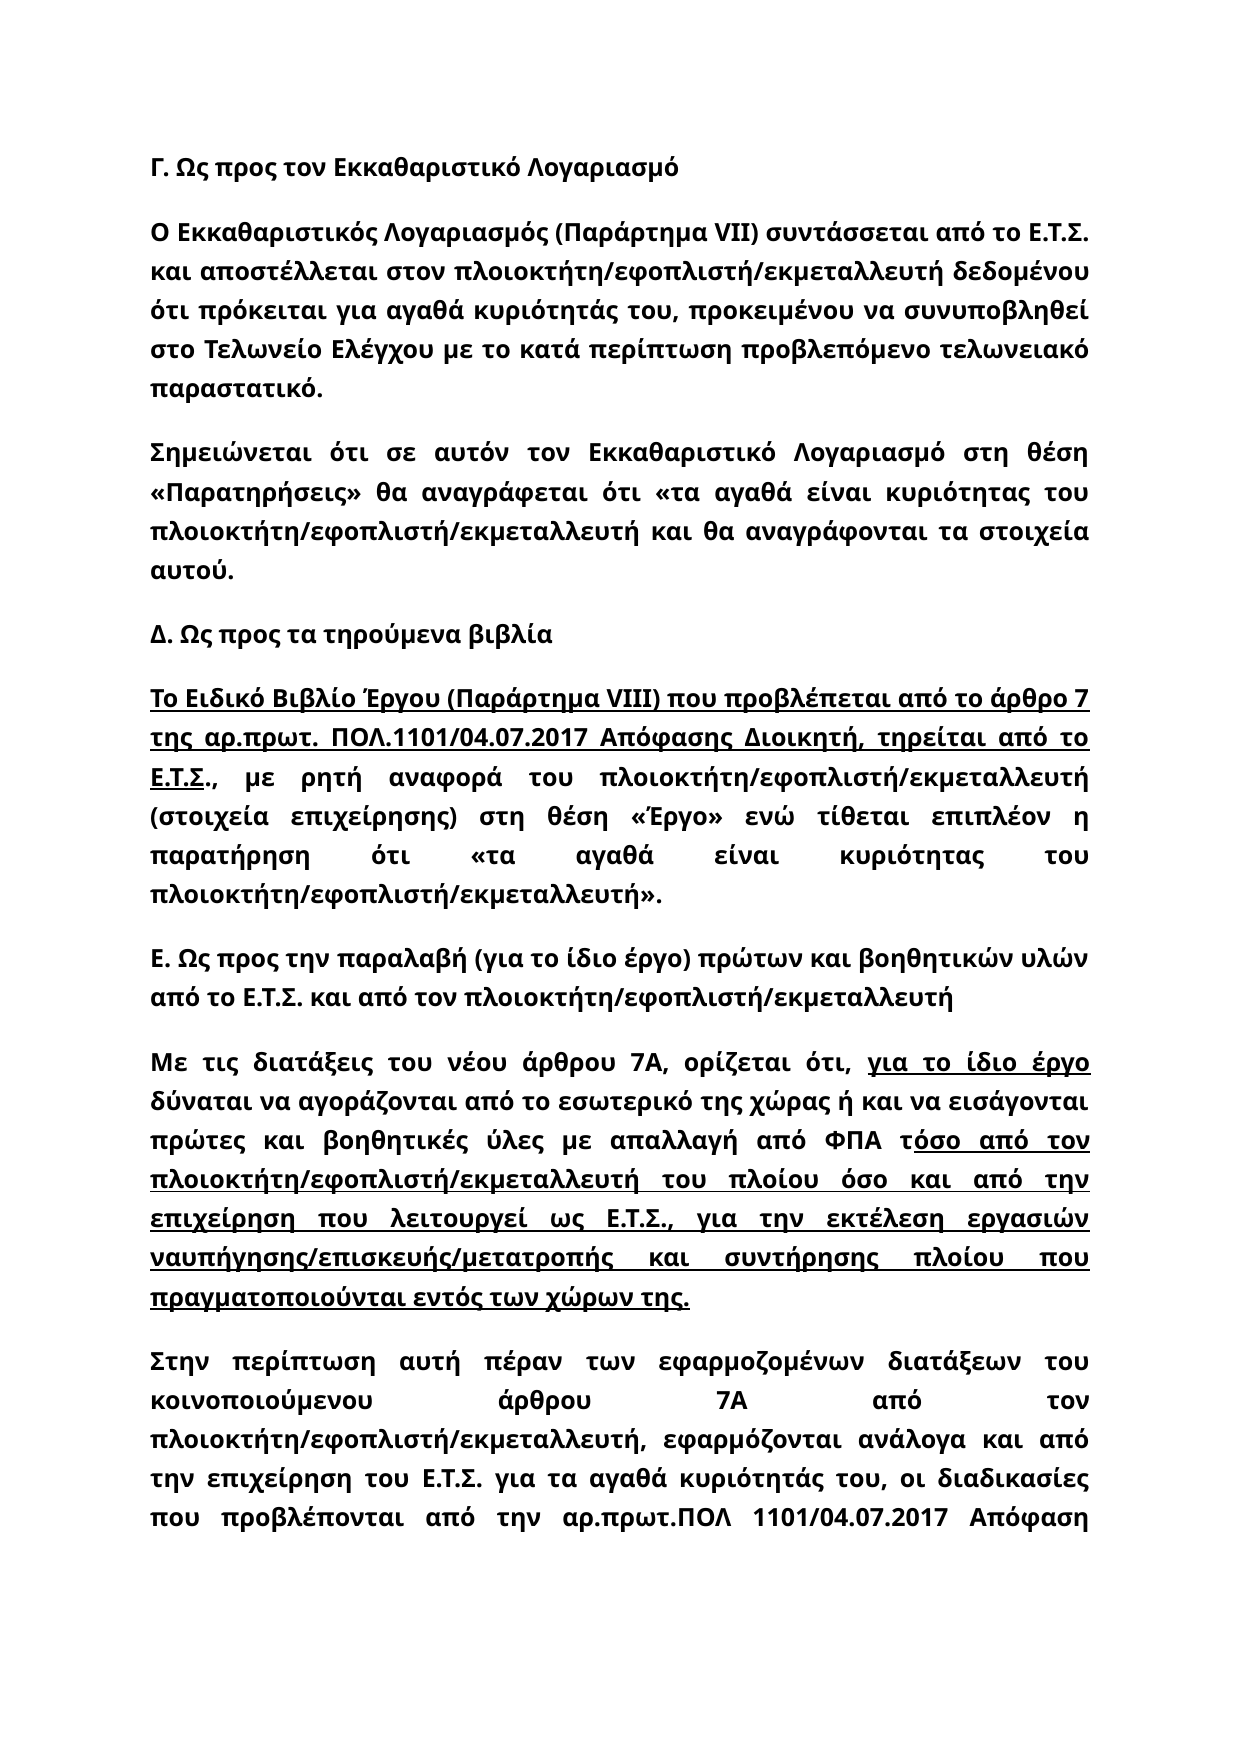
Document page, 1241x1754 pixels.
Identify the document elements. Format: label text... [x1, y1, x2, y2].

text πραγματοποιούνται εντός των χώρων της. [150, 1271, 1090, 1313]
text Ε.Τ.Σ., με ρητή αναφορά του πλοιοκτήτη/εφοπλιστή/εκμεταλλευτή (στοιχεία επιχείρησης) στη θέση «Έργο» ενώ τίθεται επιπλέον η παρατήρηση ότι «τα αγαθά είναι κυριότητας του πλοιοκτήτη/εφοπλιστή/εκμεταλλευτή». [150, 751, 1090, 911]
text Το Ειδικό Βιβλίο Έργου (Παράρτημα VIII) που προβλέπεται από το άρθρο 7 [150, 681, 1090, 710]
text Γ. Ως προς τον Εκκαθαριστικό Λογαριασμό [150, 150, 1090, 184]
text Δ. Ως προς τα τηρούμενα βιβλία [150, 617, 1090, 651]
text Ε. Ως προς την παραλαβή (για το ίδιο έργο) πρώτων και βοηθητικών υλών από το Ε.Τ.Σ. και από τον πλοιοκτήτη/εφοπλιστή/εκμεταλλευτή [150, 941, 1090, 1014]
text Με τις διατάξεις του νέου άρθρου 7Α, ορίζεται ότι, για το ίδιο έργο δύναται να αγοράζονται από το εσωτερικό της χώρας ή και να εισάγονται πρώτες και βοηθητικές ύλες με απαλλαγή από ΦΠΑ τόσο από τον πλοιοκτήτη/εφοπλιστή/εκμεταλλευτή του πλοίου όσο και από την [150, 1044, 1090, 1191]
text της αρ.πρωτ. ΠΟΛ.1101/04.07.2017 Απόφασης Διοικητή, τηρείται από το [150, 712, 1090, 749]
text ναυπήγησης/επισκευής/μετατροπής και συντήρησης πλοίου που [150, 1232, 1090, 1269]
text Σημειώνεται ότι σε αυτόν τον Εκκαθαριστικό Λογαριασμό στη θέση «Παρατηρήσεις» θα αναγράφεται ότι «τα αγαθά είναι κυριότητας του πλοιοκτήτη/εφοπλιστή/εκμεταλλευτή και θα αναγράφονται τα στοιχεία αυτού. [150, 435, 1090, 587]
text Ο Εκκαθαριστικός Λογαριασμός (Παράρτημα VII) συντάσσεται από το Ε.Τ.Σ. και αποστέλλεται στον πλοιοκτήτη/εφοπλιστή/εκμεταλλευτή δεδομένου ότι πρόκειται για αγαθά κυριότητάς του, προκειμένου να συνυποβληθεί στο Τελωνείο Ελέγχου με το κατά περίπτωση προβλεπόμενο τελωνειακό παραστατικό. [150, 214, 1090, 405]
text Στην περίπτωση αυτή πέραν των εφαρμοζομένων διατάξεων του κοινοποιούμενου άρθρου 7Α από τον πλοιοκτήτη/εφοπλιστή/εκμεταλλευτή, εφαρμόζονται ανάλογα και από την επιχείρηση του Ε.Τ.Σ. για τα αγαθά κυριότητάς του, οι διαδικασίες που προβλέπονται από την αρ.πρωτ.ΠΟΛ 1101/04.07.2017 Απόφαση [150, 1343, 1090, 1534]
text επιχείρηση που λειτουργεί ως Ε.Τ.Σ., για την εκτέλεση εργασιών [150, 1192, 1090, 1230]
